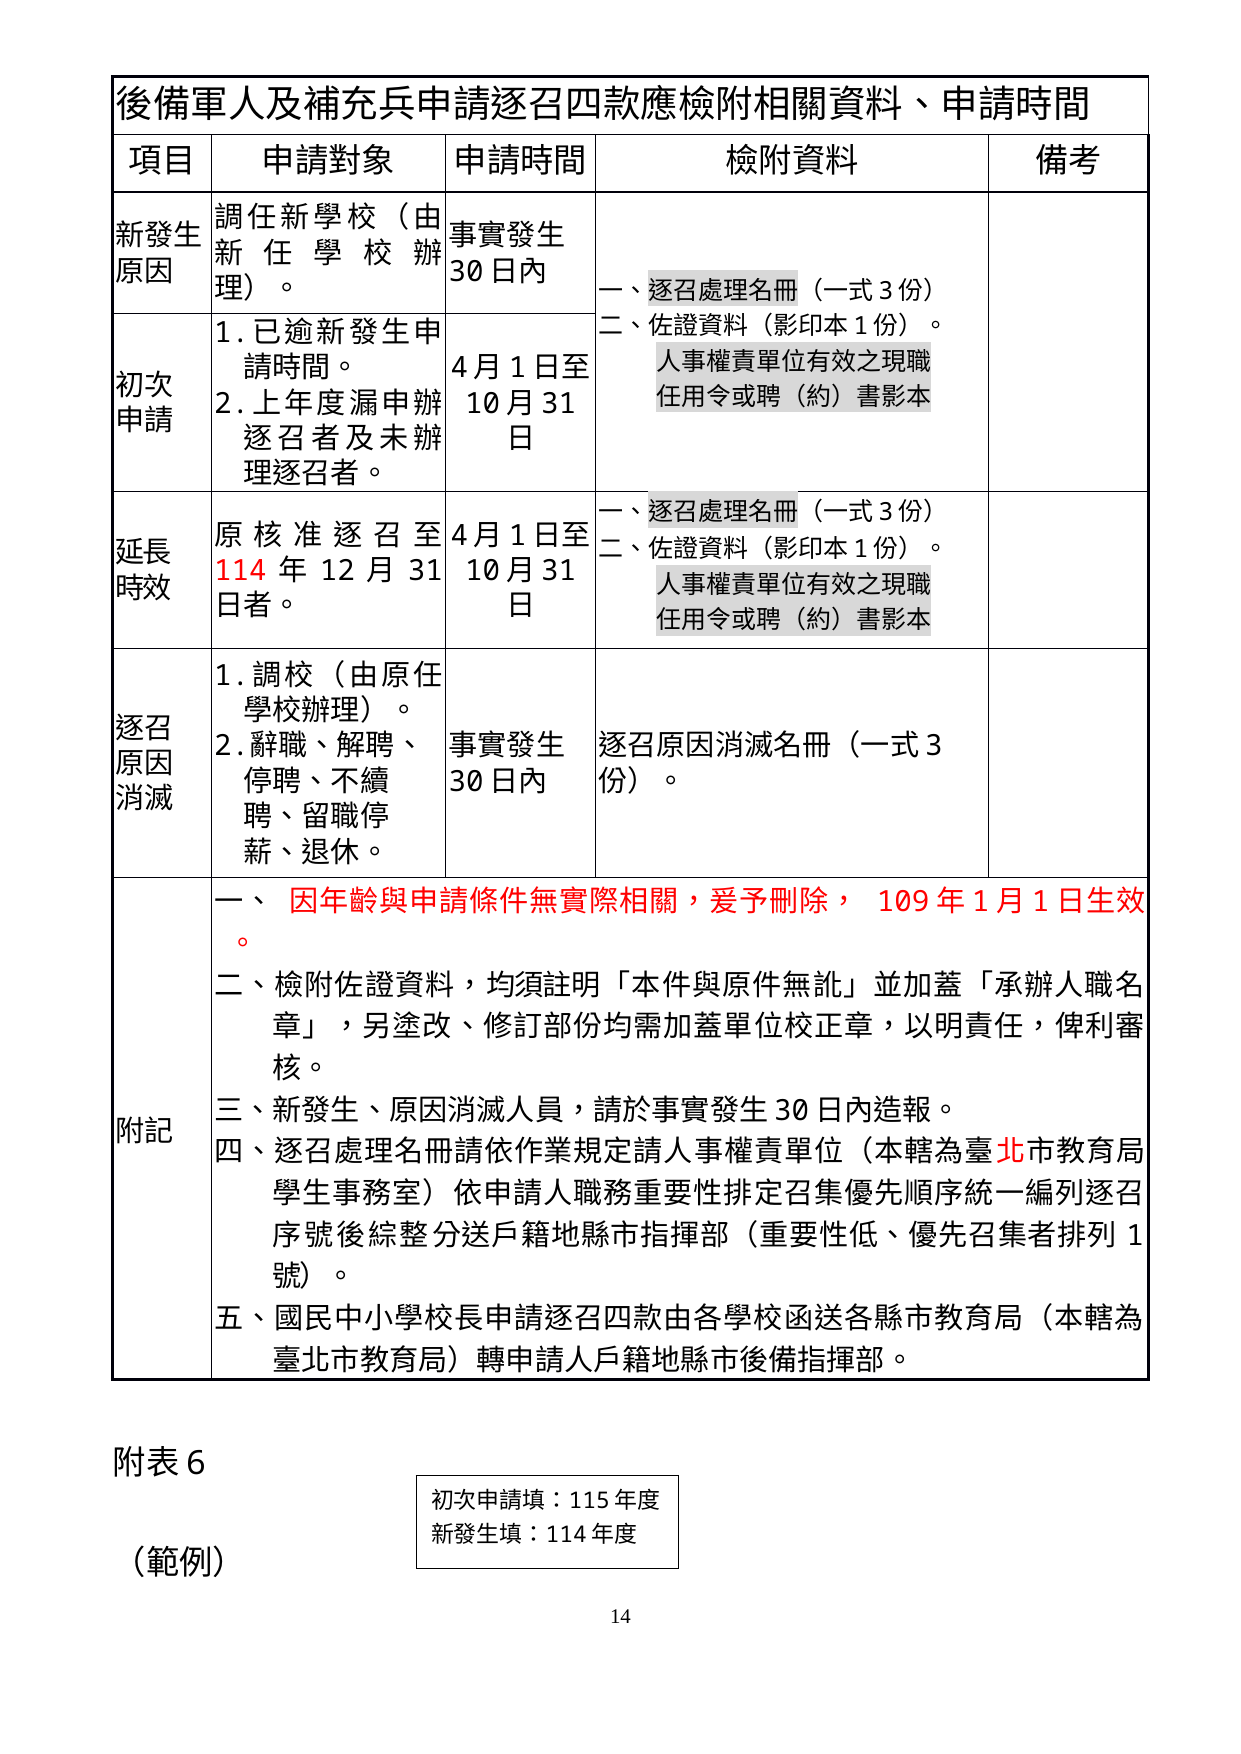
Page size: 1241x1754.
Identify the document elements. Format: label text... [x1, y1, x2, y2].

text 附表6 [112, 1448, 1128, 1481]
table_cell 新發生原因 [114, 193, 211, 313]
table_cell 申請時間 [446, 135, 595, 191]
table_cell [989, 492, 1147, 647]
table_cell 一、 因年齡與申請條件無實際相關，爰予刪除， 109年1月1日生效 。 二、檢附佐證資料，均須註明「本件與原件無訛」並加蓋「承辦人職名章」，另塗改、修訂部份均需加蓋單位校正章，以明責任，俾利審核。 三、新發生、原因消滅人員，請於事實發生30日內造報。 四、逐召處理名冊請依作業規定請人事權責單位（本轄為臺北市教育局學生事務室）依申請人職務重要性排定召集優先順序統一編列逐召序號後綜整分送戶籍地縣市指揮部（重要性低、優先召集者排列1號）。 五、國民中小學校長申請逐召四款由各學校函送各縣市教育局（本轄為臺北市教育局）轉申請人戶籍地縣市後備指揮部。 [212, 878, 1147, 1378]
table_cell [989, 649, 1147, 877]
table_cell 初次 申請 [114, 314, 211, 491]
table_cell 逐召 原因 消滅 [114, 649, 211, 877]
table_cell 事實發生 30日內 [446, 193, 595, 313]
table_cell 事實發生 30日內 [446, 649, 595, 877]
table_cell 4月1日至 10月31日 [446, 314, 595, 491]
table_cell 1.已逾新發生申請時間。 2.上年度漏申辦逐召者及未辦理逐召者。 [212, 314, 445, 491]
table_cell 項目 [114, 135, 211, 191]
table_cell 原核准逐召至114年12月31日者。 [212, 492, 445, 647]
table_cell 一、逐召處理名冊（一式3份） 二、佐證資料（影印本1份）。 人事權責單位有效之現職 任用令或聘（約）書影本 [596, 193, 988, 491]
table_cell 附記 [114, 878, 211, 1378]
table_cell 檢附資料 [596, 135, 988, 191]
table_cell 備考 [989, 135, 1147, 191]
table_cell 1.調校（由原任學校辦理）。 2.辭職、解聘、停聘、不續聘、留職停薪、退休。 [212, 649, 445, 877]
table_cell 4月1日至 10月31日 [446, 492, 595, 647]
text （範例） [112, 1548, 1128, 1581]
table_cell 申請對象 [212, 135, 445, 191]
text 新發生填：114年度 [431, 1516, 663, 1549]
table_cell 逐召原因消滅名冊（一式3份）。 [596, 649, 988, 877]
table_cell 延長 時效 [114, 492, 211, 647]
text 初次申請填：115年度 [431, 1482, 663, 1516]
table_cell 一、逐召處理名冊（一式3份） 二、佐證資料（影印本1份）。 人事權責單位有效之現職 任用令或聘（約）書影本 [596, 492, 988, 647]
table_header 後備軍人及補充兵申請逐召四款應檢附相關資料、申請時間 [114, 78, 1148, 134]
table_cell [989, 193, 1147, 491]
table_cell 調任新學校（由新任學校辦理）。 [212, 193, 445, 313]
